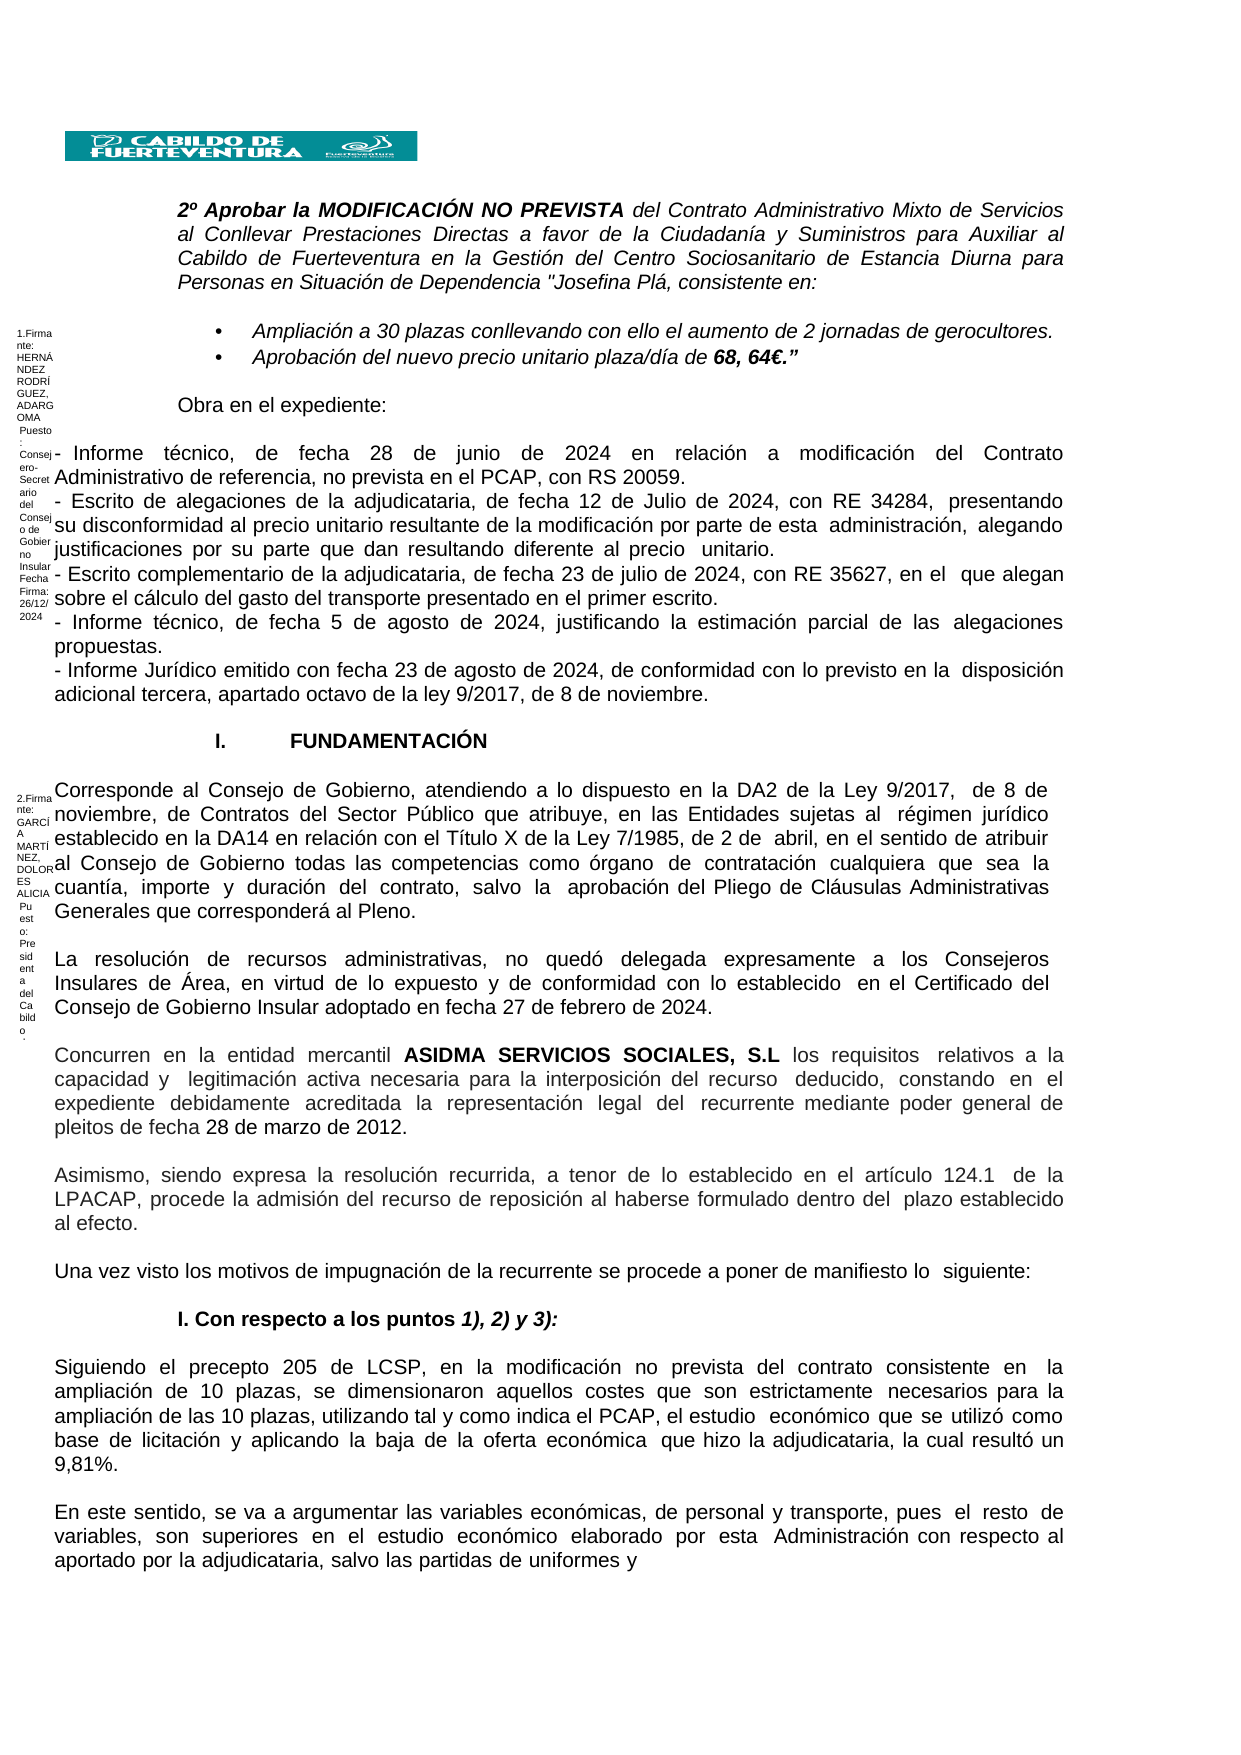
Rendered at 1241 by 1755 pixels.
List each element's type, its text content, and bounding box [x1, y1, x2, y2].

text Puesto: Presidenta del Cabildo de Fuerteventura Fecha Firma: 27/12/2024 08:19:32 [19, 901, 36, 1040]
text En este sentido, se va a argumentar las variables económicas, de personal y transporte, pues el resto de variables, son superiores en el estudio económico elaborado por esta Administración con respecto al aportado por la adjudicataria, salvo las partidas de uniformes y [54, 1500, 1064, 1572]
list Informe Jurídico emitido con fecha 23 de agosto de 2024, de conformidad con lo previsto en la disposición adicional tercera, apartado octavo de la ley 9/2017, de 8 de noviembre. [54, 658, 1064, 706]
list Informe técnico, de fecha 28 de junio de 2024 en relación a modificación del Contrato Administrativo de referencia, no prevista en el PCAP, con RS 20059. [54, 441, 1064, 489]
list Con respecto a los puntos 1), 2) y 3): [177, 1307, 1241, 1331]
list Escrito de alegaciones de la adjudicataria, de fecha 12 de Julio de 2024, con RE 34284, presentando su disconformidad al precio unitario resultante de la modificación por parte de esta administración, alegando justificaciones por su parte que dan resultando diferente al precio unitario. [54, 489, 1064, 561]
text Puesto: Consejero-Secretario del Consejo de Gobierno Insular Fecha Firma: 26/12/2024 22:58:29 [19, 424, 52, 623]
text Siguiendo el precepto 205 de LCSP, en la modificación no prevista del contrato consistente en la ampliación de 10 plazas, se dimensionaron aquellos costes que son estrictamente necesarios para la ampliación de las 10 plazas, utilizando tal y como indica el PCAP, el estudio económico que se utilizó como base de licitación y aplicando la baja de la oferta económica que hizo la adjudicataria, la cual resultó un 9,81%. [54, 1355, 1064, 1476]
list Ampliación a 30 plazas conllevando con ello el aumento de 2 jornadas de gerocultores. [215, 319, 1241, 343]
text Concurren en la entidad mercantil ASIDMA SERVICIOS SOCIALES, S.L los requisitos relativos a la capacidad y legitimación activa necesaria para la interposición del recurso deducido, constando en el expediente debidamente acreditada la representación legal del recurrente mediante poder general de pleitos de fecha 28 de marzo de 2012. [54, 1042, 1064, 1139]
text 1.Firmante: HERNÁNDEZ RODRÍGUEZ,ADARGOMA [17, 328, 54, 424]
list Escrito complementario de la adjudicataria, de fecha 23 de julio de 2024, con RE 35627, en el que alegan sobre el cálculo del gasto del transporte presentado en el primer escrito. [54, 561, 1064, 609]
text 2º Aprobar la MODIFICACIÓN NO PREVISTA del Contrato Administrativo Mixto de Servicios al Conllevar Prestaciones Directas a favor de la Ciudadanía y Suministros para Auxiliar al Cabildo de Fuerteventura en la Gestión del Centro Sociosanitario de Estancia Diurna para Personas en Situación de Dependencia "Josefina Plá, consistente en: [177, 197, 1064, 294]
text Obra en el expediente: [177, 393, 1241, 417]
subtitle I. FUNDAMENTACIÓN [215, 729, 1241, 753]
picture [65, 131, 418, 161]
list Aprobación del nuevo precio unitario plaza/día de 68, 64€.” [215, 345, 1241, 369]
text Corresponde al Consejo de Gobierno, atendiendo a lo dispuesto en la DA2 de la Ley 9/2017, de 8 de noviembre, de Contratos del Sector Público que atribuye, en las Entidades sujetas al régimen jurídico establecido en la DA14 en relación con el Título X de la Ley 7/1985, de 2 de abril, en el sentido de atribuir al Consejo de Gobierno todas las competencias como órgano de contratación cualquiera que sea la cuantía, importe y duración del contrato, salvo la aprobación del Pliego de Cláusulas Administrativas Generales que corresponderá al Pleno. [54, 778, 1049, 923]
list Informe técnico, de fecha 5 de agosto de 2024, justificando la estimación parcial de las alegaciones propuestas. [54, 609, 1064, 658]
text Asimismo, siendo expresa la resolución recurrida, a tenor de lo establecido en el artículo 124.1 de la LPACAP, procede la admisión del recurso de reposición al haberse formulado dentro del plazo establecido al efecto. [54, 1163, 1064, 1235]
text Una vez visto los motivos de impugnación de la recurrente se procede a poner de manifiesto lo siguiente: [54, 1259, 1064, 1283]
text 2.Firmante: GARCÍA MARTÍNEZ, DOLORES ALICIA [17, 792, 54, 900]
text La resolución de recursos administrativas, no quedó delegada expresamente a los Consejeros Insulares de Área, en virtud de lo expuesto y de conformidad con lo establecido en el Certificado del Consejo de Gobierno Insular adoptado en fecha 27 de febrero de 2024. [54, 947, 1049, 1019]
